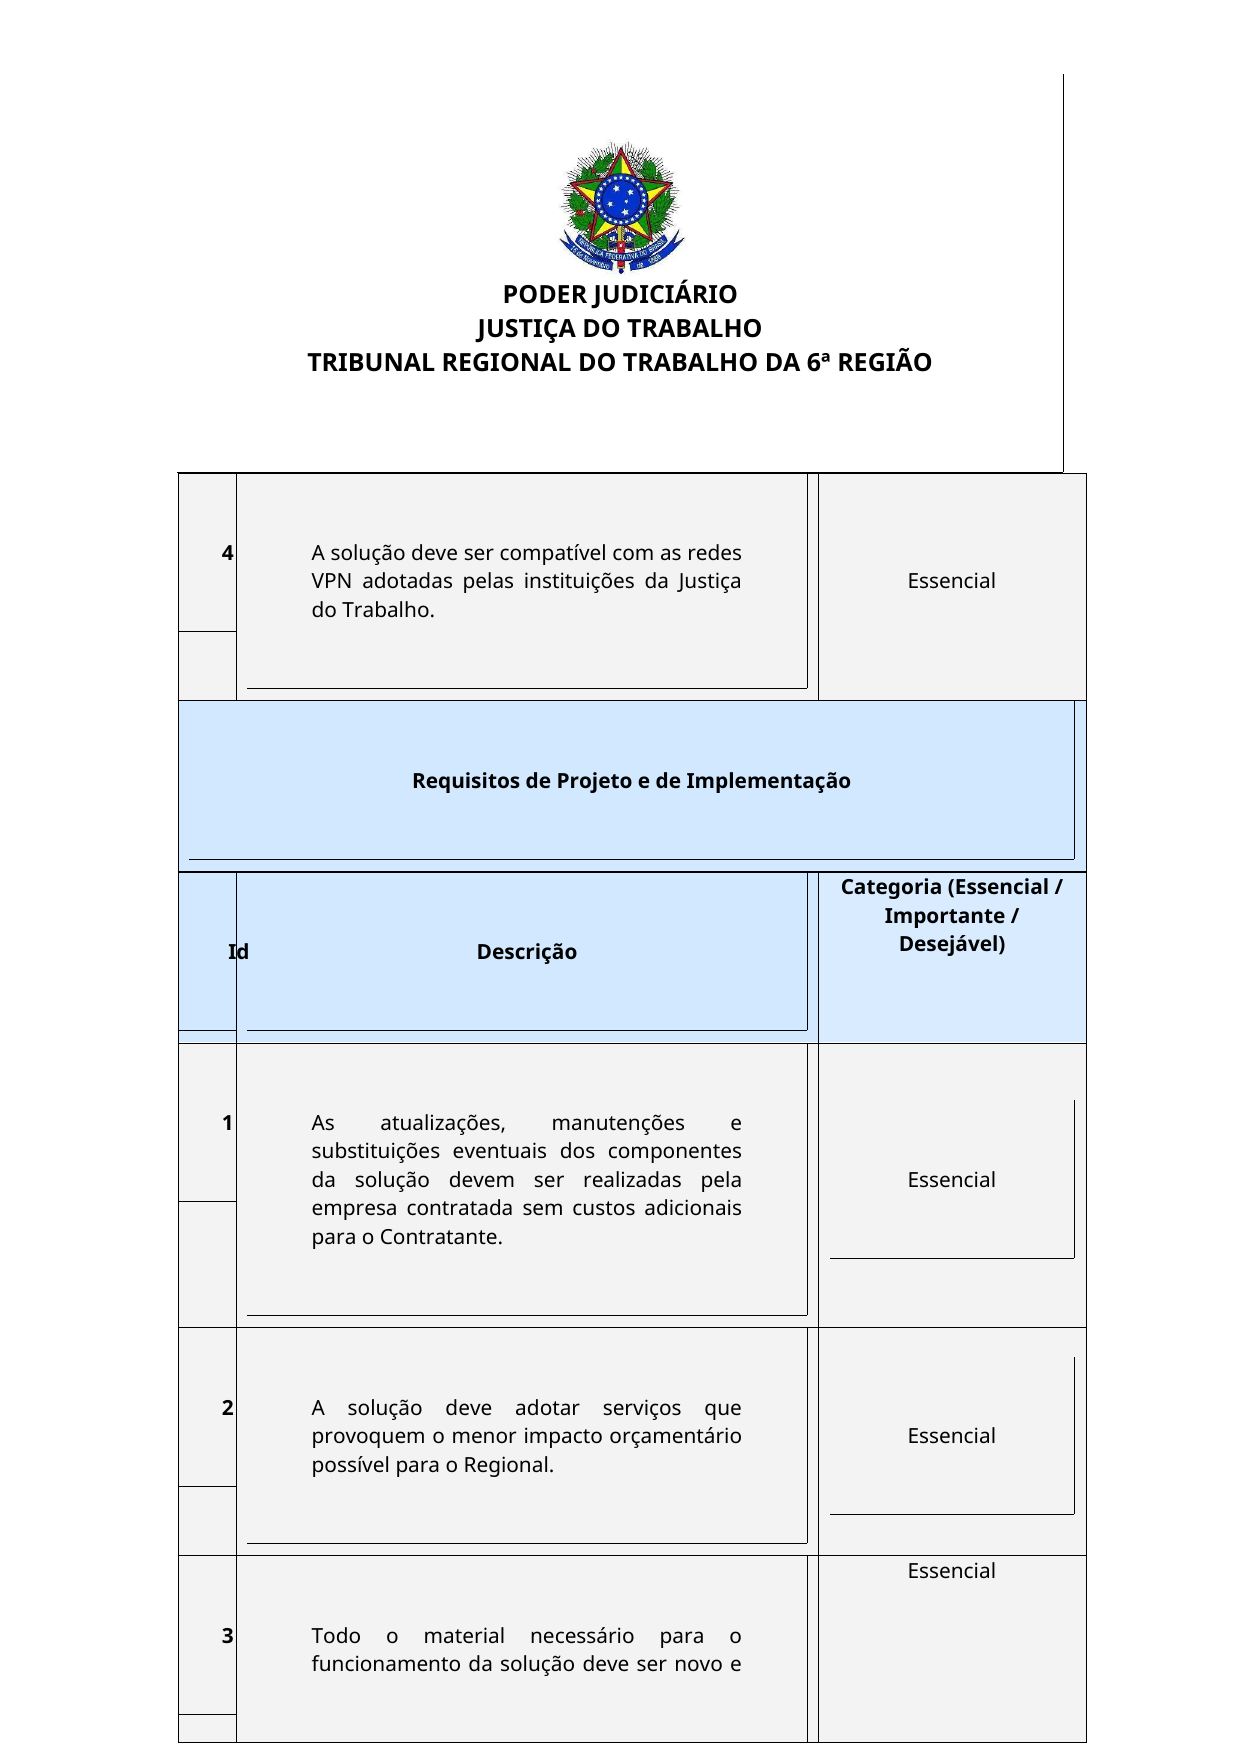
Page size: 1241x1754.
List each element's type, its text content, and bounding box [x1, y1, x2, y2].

table_cell [179, 1715, 236, 1742]
table_cell Todo o material necessário para o funcionamento da solução deve ser novo e [237, 1556, 807, 1742]
table_cell Essencial [819, 474, 1086, 700]
table_cell A solução deve ser compatível com as redes VPN adotadas pelas instituições da Justiça do Trabalho. [237, 474, 818, 700]
table_cell As atualizações, manutenções e substituições eventuais dos componentes da solução devem ser realizadas pela empresa contratada sem custos adicionais para o Contratante. [237, 1044, 818, 1327]
table_cell Requisitos de Projeto e de Implementação [179, 701, 1086, 871]
table_cell 4 [179, 474, 236, 631]
table_cell [179, 1487, 236, 1555]
table_cell 2 [179, 1328, 236, 1486]
table_cell Categoria (Essencial / Importante / Desejável) [819, 873, 1086, 1042]
table_cell [179, 632, 236, 700]
table_cell Essencial [819, 1044, 1086, 1327]
table_cell Essencial [819, 1328, 1086, 1555]
table_cell Id [179, 1031, 236, 1042]
table_cell 1 [179, 1044, 236, 1201]
table_cell Id [179, 873, 236, 1030]
table_cell [179, 1202, 236, 1327]
table_cell 3 [179, 1556, 236, 1714]
table_cell Descrição [237, 873, 818, 1042]
table_cell Essencial [819, 1556, 1086, 1742]
table_cell A solução deve adotar serviços que provoquem o menor impacto orçamentário possível para o Regional. [237, 1328, 818, 1555]
